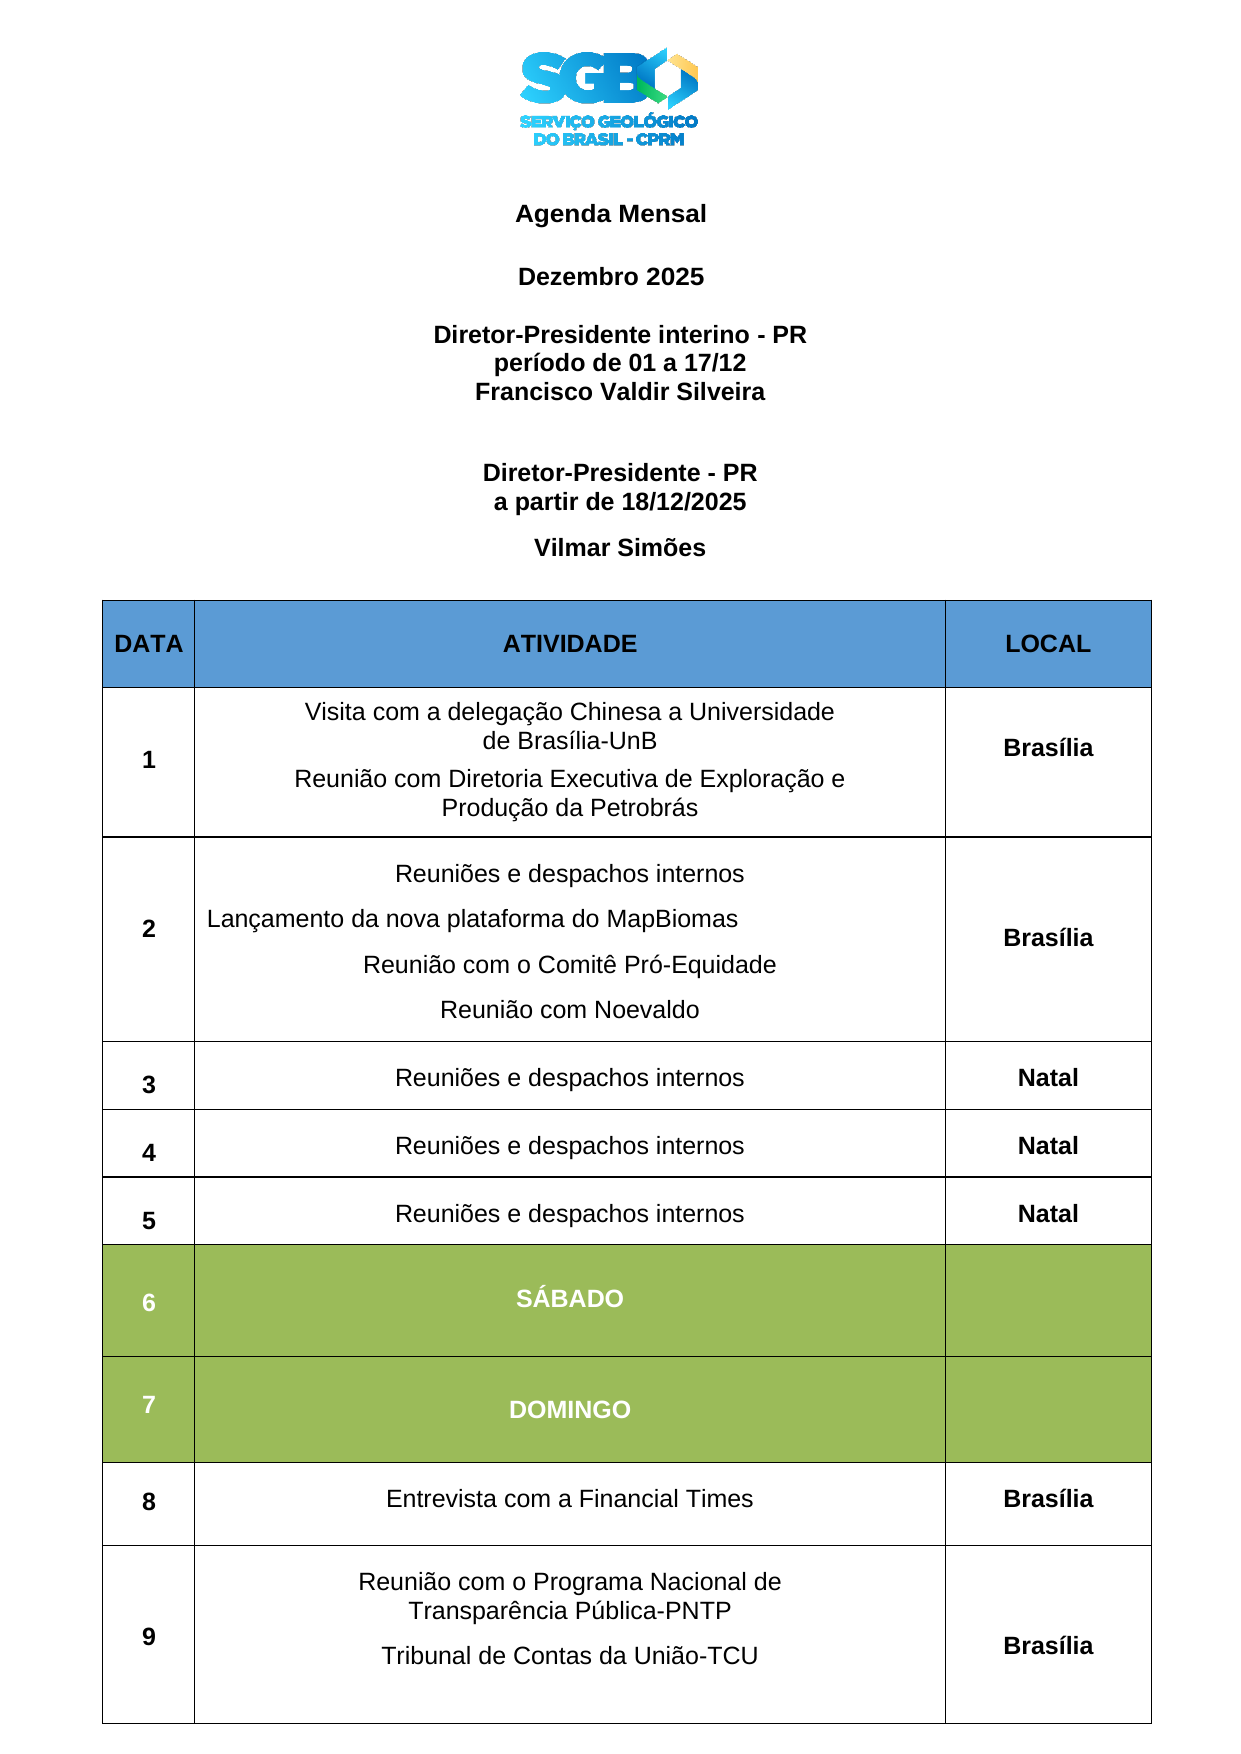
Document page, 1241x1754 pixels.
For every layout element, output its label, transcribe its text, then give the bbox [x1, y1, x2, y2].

table_cell SÁBADO [195, 1245, 945, 1356]
text Vilmar Simões [177, 533, 1063, 561]
table_cell 4 [103, 1110, 194, 1176]
table_cell Visita com a delegação Chinesa a Universidade de Brasília-UnB Reunião com Diretoria Executiva de Exploração e Produção da Petrobrás [195, 688, 945, 836]
table_cell 6 [103, 1245, 194, 1356]
text Dezembro 2025 [424, 262, 798, 291]
table_cell 2 [103, 838, 194, 1041]
table_header DATA [103, 601, 194, 687]
table_cell Entrevista com a Financial Times [195, 1463, 945, 1544]
table_cell 3 [103, 1042, 194, 1108]
table_cell Reuniões e despachos internos Lançamento da nova plataforma do MapBiomas Reunião com o Comitê Pró-Equidade Reunião com Noevaldo [195, 838, 945, 1041]
table_cell Natal [946, 1178, 1151, 1244]
table_cell 5 [103, 1178, 194, 1244]
table_cell Brasília [946, 1546, 1151, 1723]
table_cell Reuniões e despachos internos [195, 1042, 945, 1108]
table_cell Brasília [946, 1463, 1151, 1544]
text Diretor-Presidente interino - PR período de 01 a 17/12 Francisco Valdir Silveira [177, 320, 1063, 406]
table_header LOCAL [946, 601, 1151, 687]
text Agenda Mensal [424, 199, 798, 227]
table_cell Brasília [946, 688, 1151, 836]
table_cell 1 [103, 688, 194, 836]
table_cell [946, 1357, 1151, 1462]
table_cell Natal [946, 1110, 1151, 1176]
text Diretor-Presidente - PR a partir de 18/12/2025 [177, 458, 1063, 516]
table_cell [946, 1245, 1151, 1356]
table_cell 9 [103, 1546, 194, 1723]
table_cell 7 [103, 1357, 194, 1462]
table_cell 8 [103, 1463, 194, 1544]
table_cell Reunião com o Programa Nacional de Transparência Pública-PNTP Tribunal de Contas da União-TCU [195, 1546, 945, 1723]
table_cell Natal [946, 1042, 1151, 1108]
table_header ATIVIDADE [195, 601, 945, 687]
table_cell Reuniões e despachos internos [195, 1110, 945, 1176]
table_cell Brasília [946, 838, 1151, 1041]
table_cell Reuniões e despachos internos [195, 1178, 945, 1244]
table_cell DOMINGO [195, 1357, 945, 1462]
